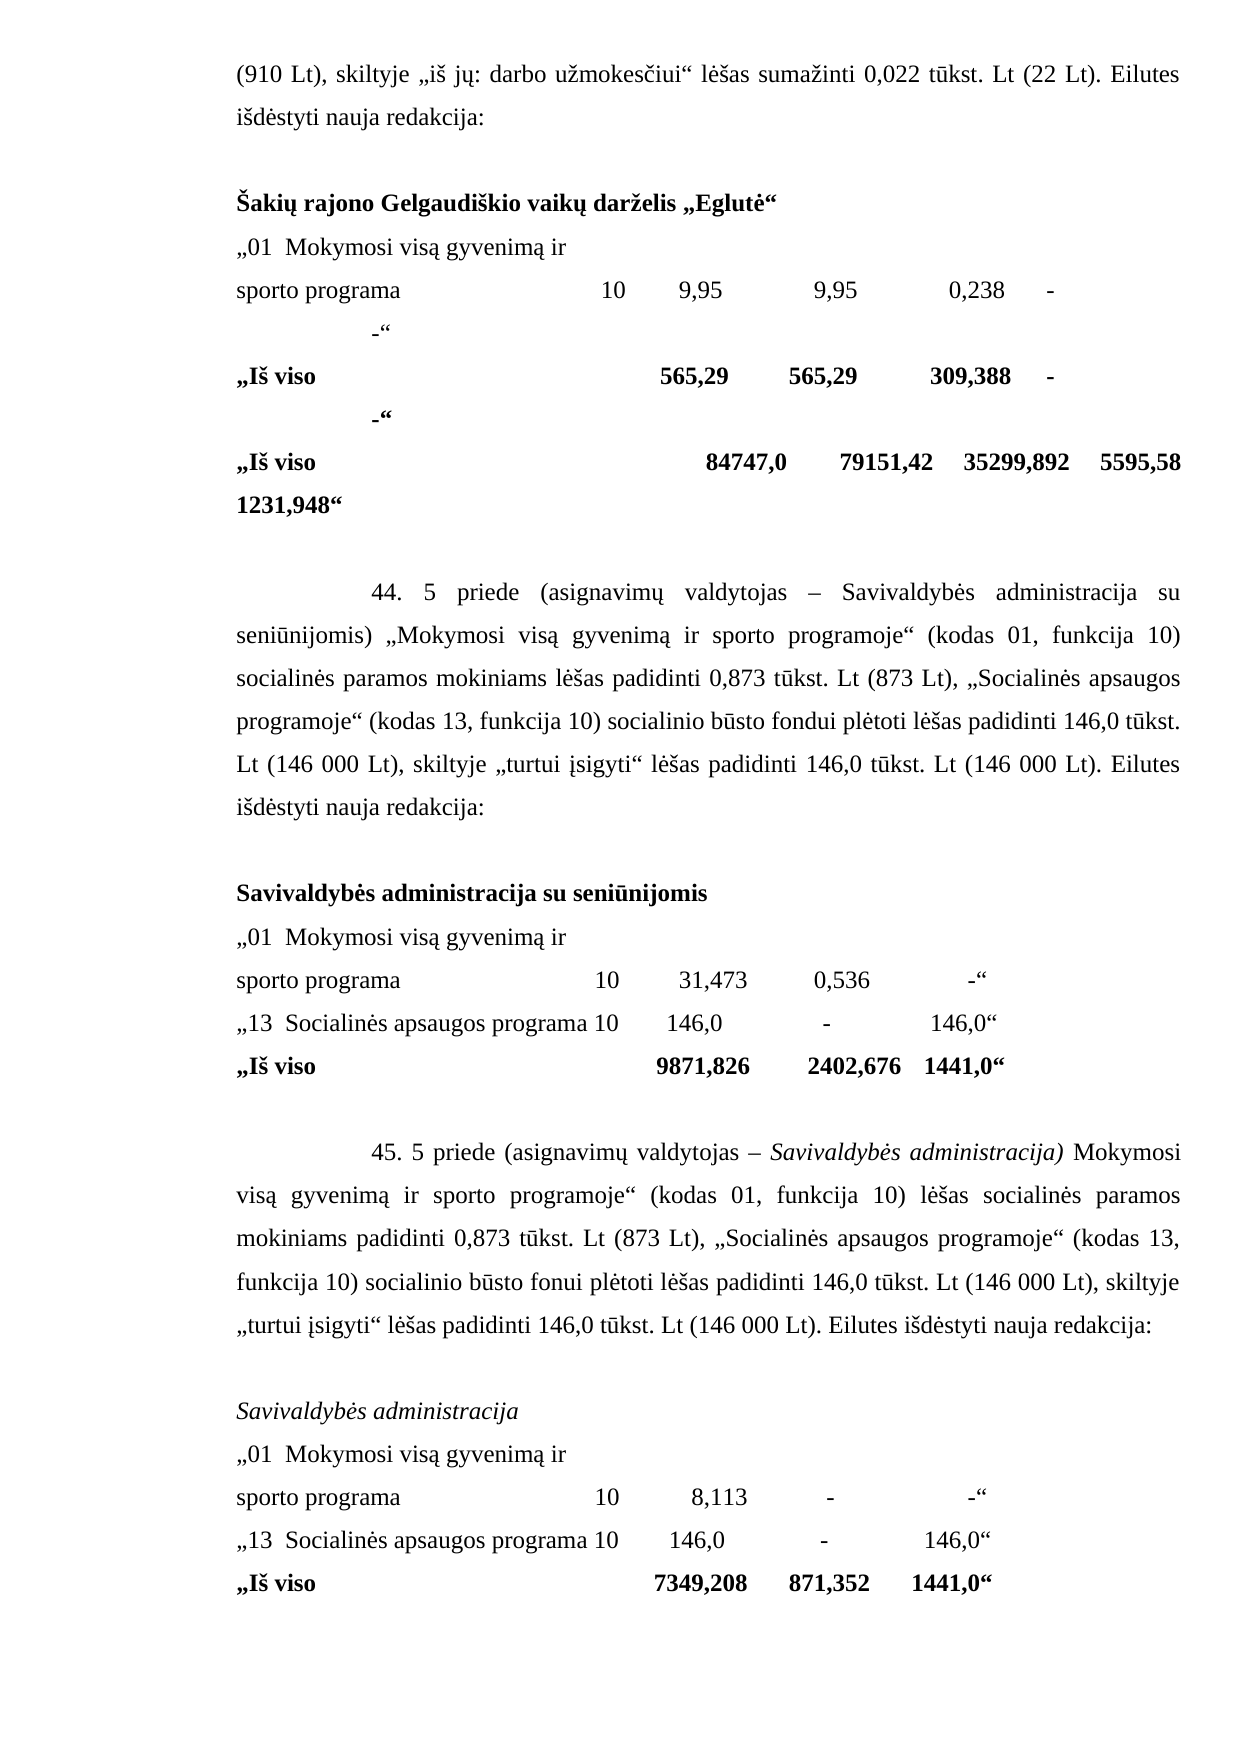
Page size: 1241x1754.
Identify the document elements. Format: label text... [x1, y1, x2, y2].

text sporto programa 10 8,113 - -“ [236, 1482, 1181, 1511]
text Savivaldybės administracija su seniūnijomis [236, 878, 1181, 907]
text sporto programa 10 31,473 0,536 -“ [236, 965, 1181, 993]
text 44. 5 priede (asignavimų valdytojas – Savivaldybės administracija su seniūnijomis) „Mokymosi visą gyvenimą ir sporto programoje“ (kodas 01, funkcija 10) socialinės paramos mokiniams lėšas padidinti 0,873 tūkst. Lt (873 Lt), „Socialinės apsaugos programoje“ (kodas 13, funkcija 10) socialinio būsto fondui plėtoti lėšas padidinti 146,0 tūkst. Lt (146 000 Lt), skiltyje „turtui įsigyti“ lėšas padidinti 146,0 tūkst. Lt (146 000 Lt). Eilutes išdėstyti nauja redakcija: [236, 577, 1181, 821]
text „13 Socialinės apsaugos programa 10 146,0 - 146,0“ [236, 1008, 1181, 1037]
text 45. 5 priede (asignavimų valdytojas – Savivaldybės administracija) Mokymosi visą gyvenimą ir sporto programoje“ (kodas 01, funkcija 10) lėšas socialinės paramos mokiniams padidinti 0,873 tūkst. Lt (873 Lt), „Socialinės apsaugos programoje“ (kodas 13, funkcija 10) socialinio būsto fonui plėtoti lėšas padidinti 146,0 tūkst. Lt (146 000 Lt), skiltyje „turtui įsigyti“ lėšas padidinti 146,0 tūkst. Lt (146 000 Lt). Eilutes išdėstyti nauja redakcija: [236, 1137, 1181, 1338]
text „01 Mokymosi visą gyvenimą ir [236, 922, 1181, 950]
text „Iš viso 565,29 565,29 309,388 - -“ [236, 361, 1181, 433]
text „Iš viso 7349,208 871,352 1441,0“ [236, 1568, 1181, 1597]
text „Iš viso 9871,826 2402,676 1441,0“ [236, 1051, 1181, 1080]
text „01 Mokymosi visą gyvenimą ir [236, 232, 1181, 260]
text Šakių rajono Gelgaudiškio vaikų darželis „Eglutė“ [236, 188, 1181, 217]
text Savivaldybės administracija [236, 1396, 1181, 1425]
text „01 Mokymosi visą gyvenimą ir [236, 1439, 1181, 1468]
text „Iš viso 84747,0 79151,42 35299,892 5595,58 1231,948“ [236, 447, 1181, 519]
text (910 Lt), skiltyje „iš jų: darbo užmokesčiui“ lėšas sumažinti 0,022 tūkst. Lt (22 Lt). Eilutes išdėstyti nauja redakcija: [236, 59, 1181, 131]
text „13 Socialinės apsaugos programa 10 146,0 - 146,0“ [236, 1525, 1181, 1554]
text sporto programa 10 9,95 9,95 0,238 - -“ [236, 275, 1181, 347]
